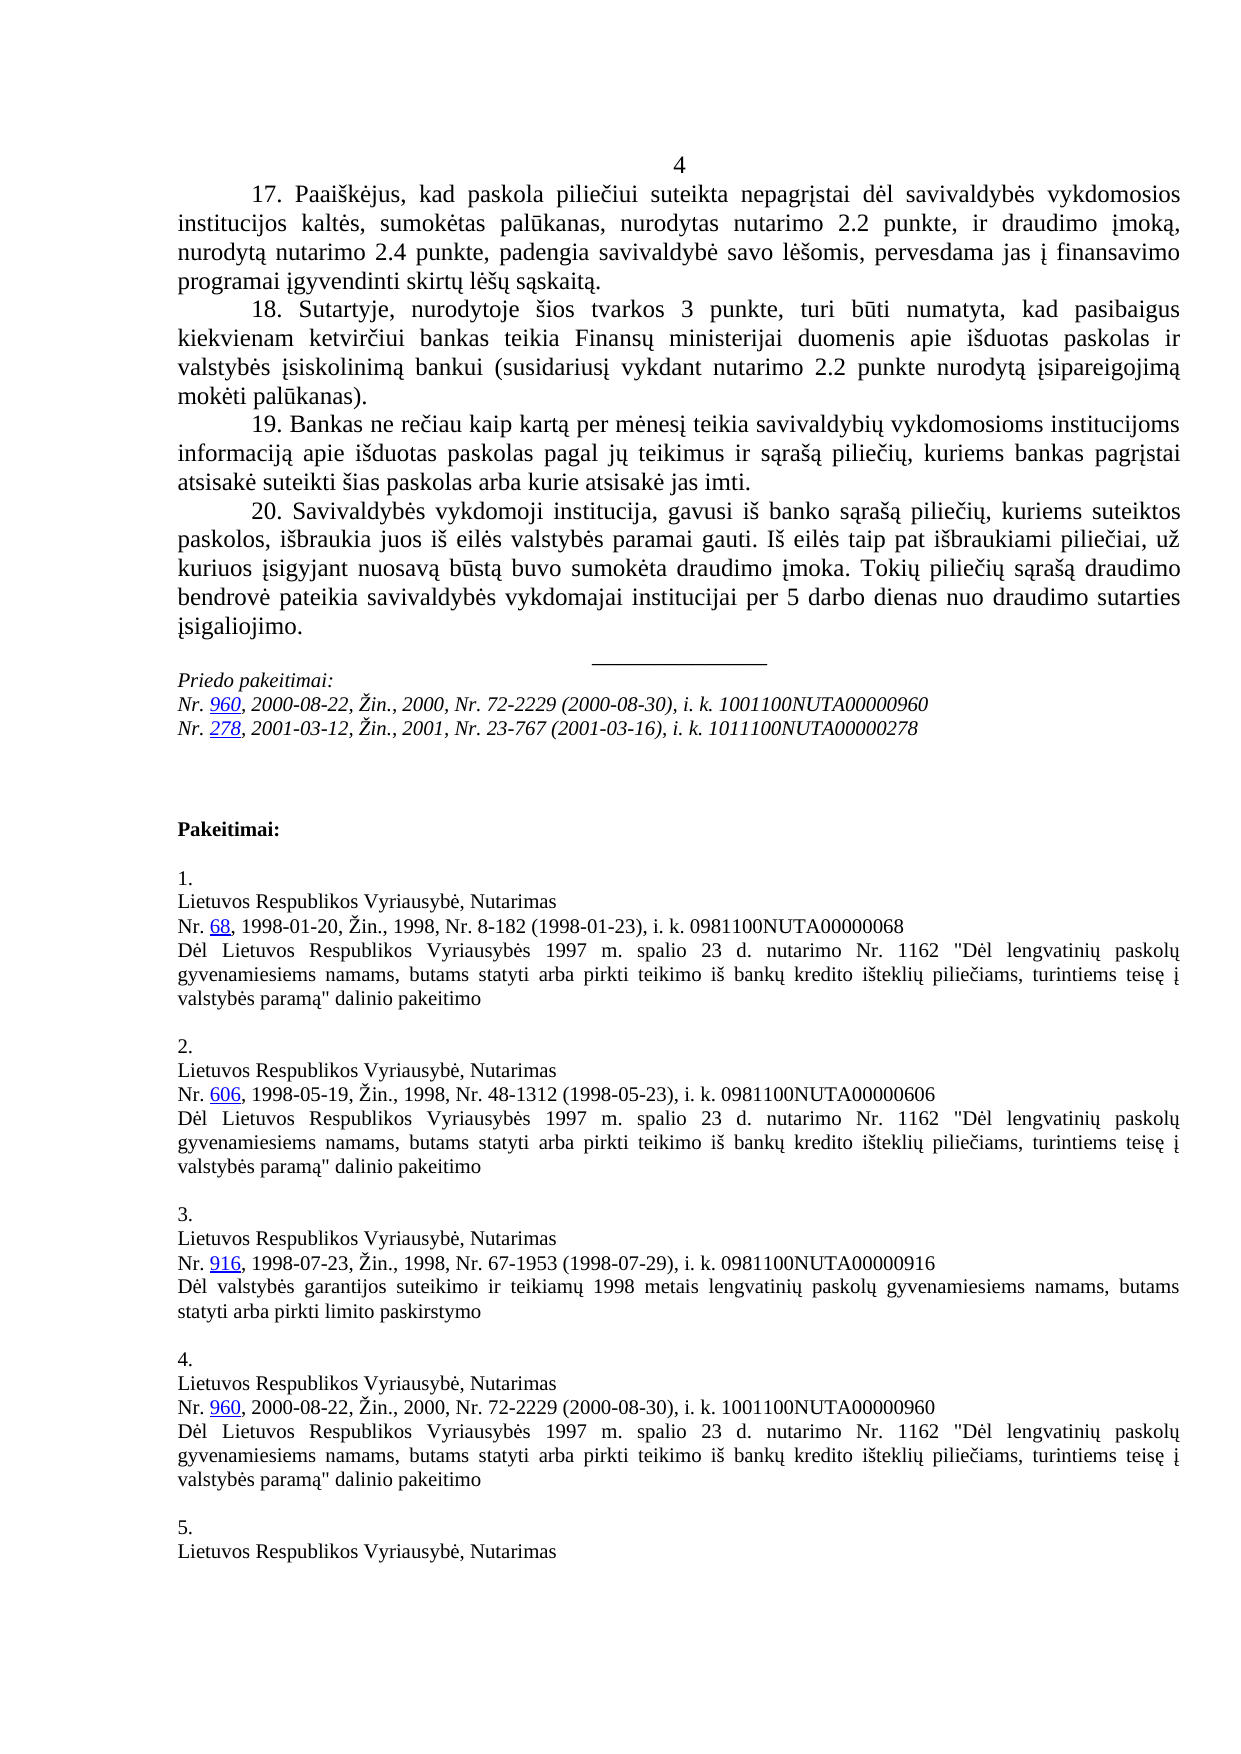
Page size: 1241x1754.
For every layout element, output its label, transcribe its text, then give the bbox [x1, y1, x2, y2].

text Dėl Lietuvos Respublikos Vyriausybės 1997 m. spalio 23 d. nutarimo Nr. 1162 "Dėl lengvatinių paskolų gyvenamiesiems namams, butams statyti arba pirkti teikimo iš bankų kredito išteklių piliečiams, turintiems teisę į valstybės paramą" dalinio pakeitimo [177, 1106, 1181, 1178]
text Lietuvos Respublikos Vyriausybė, Nutarimas [177, 1539, 1181, 1563]
text Lietuvos Respublikos Vyriausybė, Nutarimas [177, 1058, 1181, 1082]
text Lietuvos Respublikos Vyriausybė, Nutarimas [177, 1226, 1181, 1250]
text 1. [177, 865, 1181, 889]
text Lietuvos Respublikos Vyriausybė, Nutarimas [177, 889, 1181, 913]
text Nr. 960, 2000-08-22, Žin., 2000, Nr. 72-2229 (2000-08-30), i. k. 1001100NUTA00000960 [177, 692, 1181, 716]
text Dėl valstybės garantijos suteikimo ir teikiamų 1998 metais lengvatinių paskolų gyvenamiesiems namams, butams statyti arba pirkti limito paskirstymo [177, 1274, 1181, 1323]
text Lietuvos Respublikos Vyriausybė, Nutarimas [177, 1371, 1181, 1395]
text Dėl Lietuvos Respublikos Vyriausybės 1997 m. spalio 23 d. nutarimo Nr. 1162 "Dėl lengvatinių paskolų gyvenamiesiems namams, butams statyti arba pirkti teikimo iš bankų kredito išteklių piliečiams, turintiems teisę į valstybės paramą" dalinio pakeitimo [177, 938, 1181, 1010]
text Pakeitimai: [177, 817, 1181, 841]
text 5. [177, 1515, 1181, 1539]
text Nr. 916, 1998-07-23, Žin., 1998, Nr. 67-1953 (1998-07-29), i. k. 0981100NUTA00000916 [177, 1250, 1181, 1274]
text 17. Paaiškėjus, kad paskola piliečiui suteikta nepagrįstai dėl savivaldybės vykdomosios institucijos kaltės, sumokėtas palūkanas, nurodytas nutarimo 2.2 punkte, ir draudimo įmoką, nurodytą nutarimo 2.4 punkte, padengia savivaldybė savo lėšomis, pervesdama jas į finansavimo programai įgyvendinti skirtų lėšų sąskaitą. [177, 179, 1181, 294]
text 20. Savivaldybės vykdomoji institucija, gavusi iš banko sąrašą piliečių, kuriems suteiktos paskolos, išbraukia juos iš eilės valstybės paramai gauti. Iš eilės taip pat išbraukiami piliečiai, už kuriuos įsigyjant nuosavą būstą buvo sumokėta draudimo įmoka. Tokių piliečių sąrašą draudimo bendrovė pateikia savivaldybės vykdomajai institucijai per 5 darbo dienas nuo draudimo sutarties įsigaliojimo. [177, 496, 1181, 639]
text 3. [177, 1202, 1181, 1226]
text 4. [177, 1347, 1181, 1371]
text Priedo pakeitimai: [177, 668, 1181, 692]
text Nr. 278, 2001-03-12, Žin., 2001, Nr. 23-767 (2001-03-16), i. k. 1011100NUTA00000278 [177, 716, 1181, 740]
text 2. [177, 1034, 1181, 1058]
text 18. Sutartyje, nurodytoje šios tvarkos 3 punkte, turi būti numatyta, kad pasibaigus kiekvienam ketvirčiui bankas teikia Finansų ministerijai duomenis apie išduotas paskolas ir valstybės įsiskolinimą bankui (susidariusį vykdant nutarimo 2.2 punkte nurodytą įsipareigojimą mokėti palūkanas). [177, 294, 1181, 409]
text Dėl Lietuvos Respublikos Vyriausybės 1997 m. spalio 23 d. nutarimo Nr. 1162 "Dėl lengvatinių paskolų gyvenamiesiems namams, butams statyti arba pirkti teikimo iš bankų kredito išteklių piliečiams, turintiems teisę į valstybės paramą" dalinio pakeitimo [177, 1419, 1181, 1491]
text Nr. 960, 2000-08-22, Žin., 2000, Nr. 72-2229 (2000-08-30), i. k. 1001100NUTA00000960 [177, 1395, 1181, 1419]
text Nr. 606, 1998-05-19, Žin., 1998, Nr. 48-1312 (1998-05-23), i. k. 0981100NUTA00000606 [177, 1082, 1181, 1106]
text 19. Bankas ne rečiau kaip kartą per mėnesį teikia savivaldybių vykdomosioms institucijoms informaciją apie išduotas paskolas pagal jų teikimus ir sąrašą piliečių, kuriems bankas pagrįstai atsisakė suteikti šias paskolas arba kurie atsisakė jas imti. [177, 409, 1181, 496]
text ______________ [177, 639, 1181, 668]
text Nr. 68, 1998-01-20, Žin., 1998, Nr. 8-182 (1998-01-23), i. k. 0981100NUTA00000068 [177, 913, 1181, 938]
